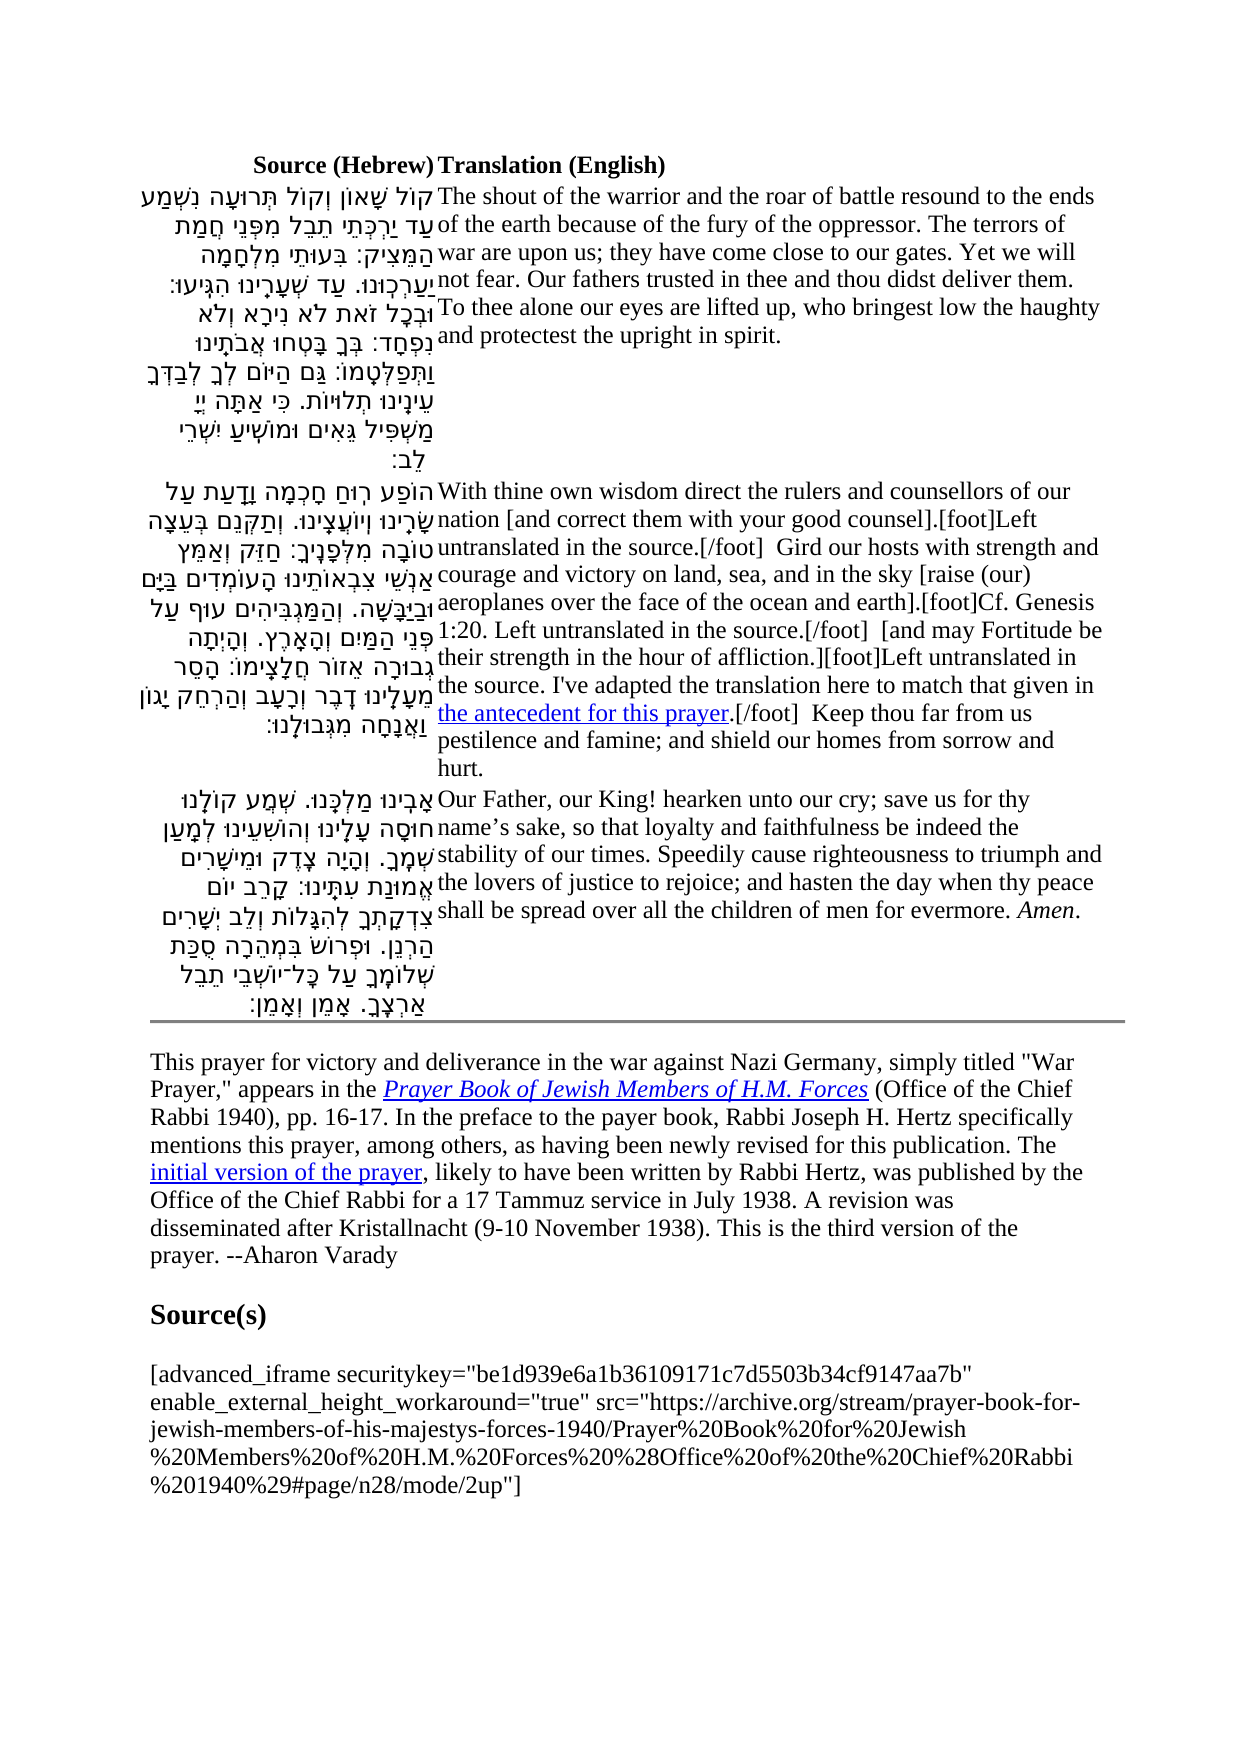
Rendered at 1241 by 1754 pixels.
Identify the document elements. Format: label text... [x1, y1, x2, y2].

subtitle Source(s) [150, 1299, 1090, 1331]
table_header Source (Hebrew) [135, 150, 436, 181]
table_cell הוֹפַע רֽוּחַ חָכְמָה וָדַֽעַת עַל שָׂרֵֽינוּ וֽיוֹעֲצֵֽינוּ. וְתַקְּנֵם בְּעֵצָה טוֹבָה מִלְּפָנֶֽיךָ׃ חַזֵּק וְאַמֵּץ אַנְשֵׁי צִבְאוֹתֵינוּ הָעוֹמְדִים בַּיָּם וּבַיַּבָּשָׁה. וְהַמַּגְבִּיהִים עוּף עַל פְּנֵי הַמַּיִם וְהָאָֽרֶץ. וְהָיְתָה גְבוּרָה אֵזוֹר חֲלָצֵֽימוֹ׃ הָסֵר מֵעָלֵֽינוּ דֶֽבֶר וְרָעָב וְהַרְחֵק יָגוֹן וַאֲנָחָה מִגְּבוּלֵֽנוּ׃ [135, 476, 436, 783]
text [advanced_iframe securitykey="be1d939e6a1b36109171c7d5503b34cf9147aa7b" enable_external_height_workaround="true" src="https://archive.org/stream/prayer-book-for-jewish-members-of-his-majestys-forces-1940/Prayer%20Book%20for%20Jewish%20Members%20of%20H.M.%20Forces%20%28Office%20of%20the%20Chief%20Rabbi%201940%29#page/n28/mode/2up"] [150, 1360, 1090, 1499]
text This prayer for victory and deliverance in the war against Nazi Germany, simply titled "War Prayer," appears in the Prayer Book of Jewish Members of H.M. Forces (Office of the Chief Rabbi 1940), pp. 16-17. In the preface to the payer book, Rabbi Joseph H. Hertz specifically mentions this prayer, among others, as having been newly revised for this publication. The initial version of the prayer, likely to have been written by Rabbi Hertz, was published by the Office of the Chief Rabbi for a 17 Tammuz service in July 1938. A revision was disseminated after Kristallnacht (9-10 November 1938). This is the third version of the prayer. --Aharon Varady [150, 1048, 1090, 1269]
table_header Translation (English) [436, 150, 1105, 181]
table_cell Our Father, our King! hearken unto our cry; save us for thy name’s sake, so that loyalty and faithfulness be indeed the stability of our times. Speedily cause righteousness to triumph and the lovers of justice to rejoice; and hasten the day when thy peace shall be spread over all the children of men for evermore. Amen. [436, 784, 1105, 1020]
table_cell אָבִֽינוּ מַלְכֵּֽנוּ. שְׁמֲע קוֹלֵֽנוּ חוּסָה עָלֵֽינוּ וְהוֹשִׁעֵינוּ לְמַֽעַן שְׁמֶֽךָ. וְהָיָה צֶֽדֶק וּמֵישָׁרִים אֱמוּנַת עִתֵּֽינוּ׃ קָרֵב יוֹם צִדְקָתְךָ לְהִגָּלוֹת וְלֵב יְשָׁרִים הַרְנֵן. וּפְרוֹשֹ בִּמְהֵרָה סֻכַּת שְׁלוֹמֶֽךָ עַל כׇּל־יוֹשְׁבֵי תֵבֵל אַרְצֶֽךָ. אָמֵן וְאָמֵן׃ [135, 784, 436, 1020]
table_cell The shout of the warrior and the roar of battle resound to the ends of the earth because of the fury of the oppressor. The terrors of war are upon us; they have come close to our gates. Yet we will not fear. Our fathers trusted in thee and thou didst deliver them. To thee alone our eyes are lifted up, who bringest low the haughty and protectest the upright in spirit. [436, 181, 1105, 476]
table_cell קוֹל שָׁאוֹן וְקוֹל תְּרוּעָה נִשְׁמַע עַד יַרְכְּתֵי תֵבֵל מִפְּנֵי חֲמַת הַמֵּצִיק׃ בִּעוּתֵי מִלְחָמָה יַעַרְכֽוּנוּ. עַד שְׁעָרֵֽינוּ הִגִּֽיעוּ׃ וּבְכׇל זֹאת לֹא נִירָא וְלֹא נִפְחָד׃ בְּךָ בָּטְחוּ אֲבֹתֵֽינוּ וַתְּפַלְּטֵֽמוֹ׃ גַּם הַיּוֹם לְךָ לְבַדְּךָ עֵינֵֽינוּ תְלוּיוֹת. כִּי אַתָּה יְיָ מַשְׁפִּיל גֵּאִים וּמוֹשִֽׁיעַ יִשְׁרֵי לֵב׃ [135, 181, 436, 476]
table_cell With thine own wisdom direct the rulers and counsellors of our nation [and correct them with your good counsel].[foot]Left untranslated in the source.[/foot] Gird our hosts with strength and courage and victory on land, sea, and in the sky [raise (our) aeroplanes over the face of the ocean and earth].[foot]Cf. Genesis 1:20. Left untranslated in the source.[/foot] [and may Fortitude be their strength in the hour of affliction.][foot]Left untranslated in the source. I've adapted the translation here to match that given in the antecedent for this prayer.[/foot] Keep thou far from us pestilence and famine; and shield our homes from sorrow and hurt. [436, 476, 1105, 783]
